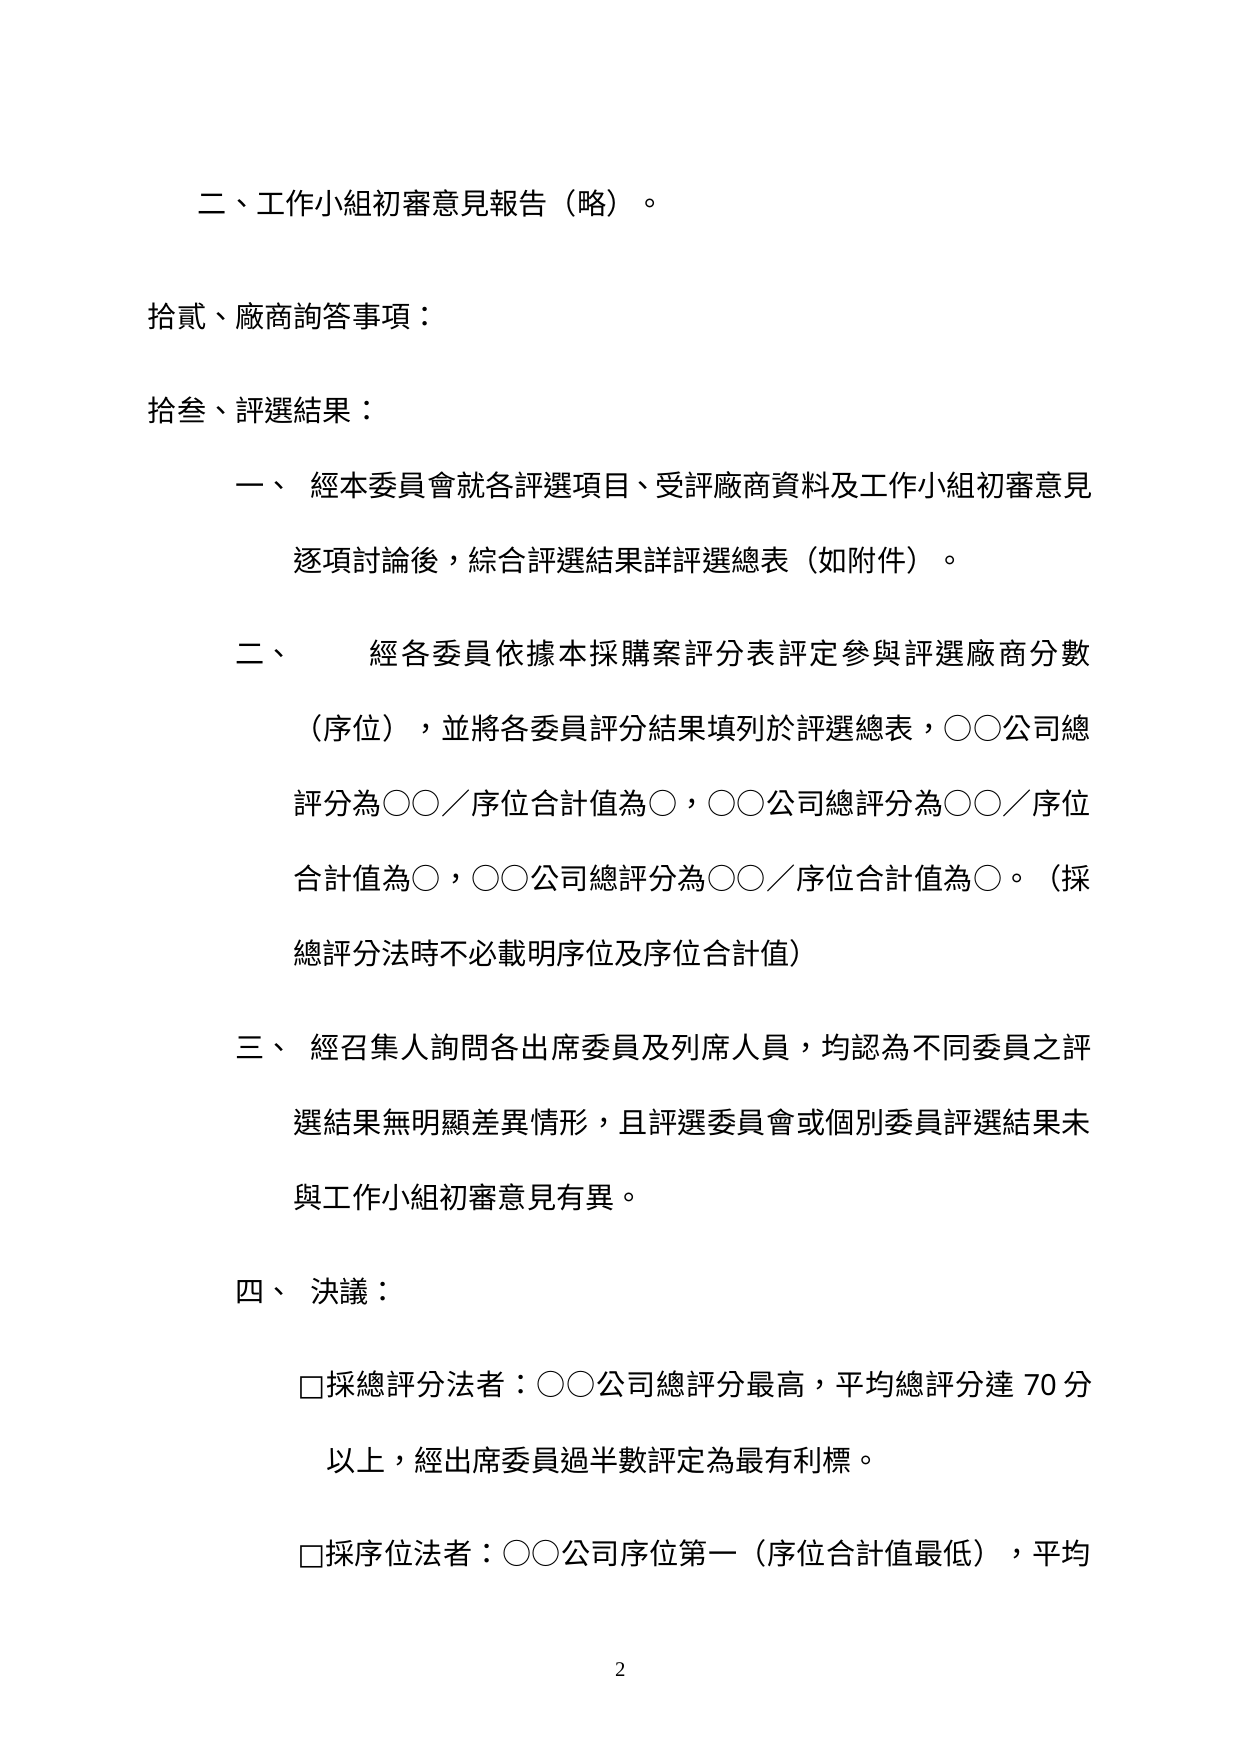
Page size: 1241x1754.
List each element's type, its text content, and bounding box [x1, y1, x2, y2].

text □採總評分法者：○○公司總評分最高，平均總評分達70分以上，經出席委員過半數評定為最有利標。 [297, 1346, 1092, 1496]
text 二、工作小組初審意見報告（略）。 [198, 164, 1092, 239]
list 決議： [235, 1252, 1092, 1327]
list 經各委員依據本採購案評分表評定參與評選廠商分數（序位），並將各委員評分結果填列於評選總表，○○公司總評分為○○／序位合計值為○，○○公司總評分為○○／序位合計值為○，○○公司總評分為○○／序位合計值為○。（採總評分法時不必載明序位及序位合計值） [235, 614, 1092, 989]
list 經本委員會就各評選項目、受評廠商資料及工作小組初審意見逐項討論後，綜合評選結果詳評選總表（如附件）。 [235, 446, 1092, 596]
text 拾貳、廠商詢答事項： [148, 277, 1092, 352]
text □採序位法者：○○公司序位第一（序位合計值最低），平均 [297, 1514, 1092, 1589]
text 拾叁、評選結果： [148, 371, 1092, 446]
list 經召集人詢問各出席委員及列席人員，均認為不同委員之評選結果無明顯差異情形，且評選委員會或個別委員評選結果未與工作小組初審意見有異。 [235, 1008, 1092, 1233]
